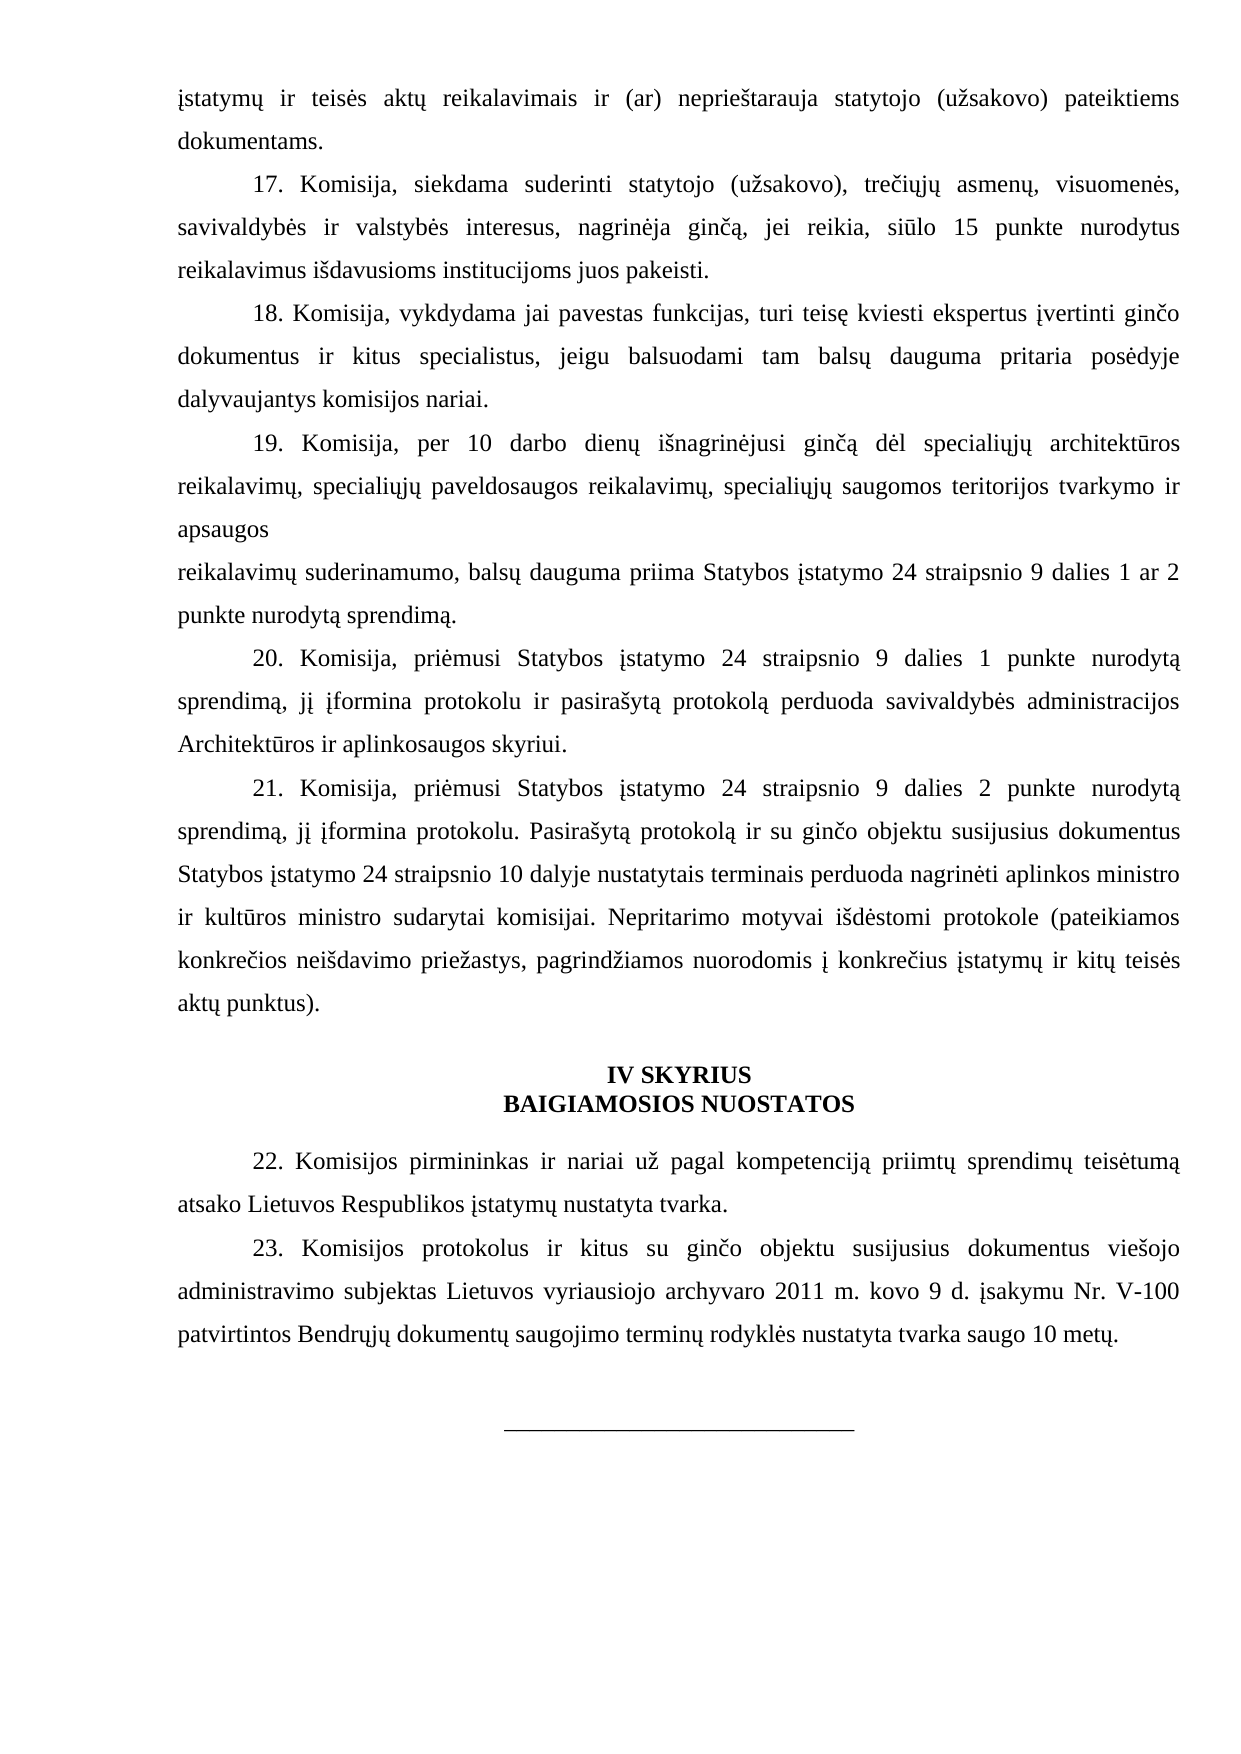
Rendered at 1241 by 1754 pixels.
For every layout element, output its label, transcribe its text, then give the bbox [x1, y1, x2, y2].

text BAIGIAMOSIOS NUOSTATOS [177, 1089, 1181, 1118]
text IV SKYRIUS [177, 1060, 1181, 1089]
text 17. Komisija, siekdama suderinti statytojo (užsakovo), trečiųjų asmenų, visuomenės, savivaldybės ir valstybės interesus, nagrinėja ginčą, jei reikia, siūlo 15 punkte nurodytus reikalavimus išdavusioms institucijoms juos pakeisti. [177, 169, 1181, 284]
text 23. Komisijos protokolus ir kitus su ginčo objektu susijusius dokumentus viešojo administravimo subjektas Lietuvos vyriausiojo archyvaro 2011 m. kovo 9 d. įsakymu Nr. V-100 patvirtintos Bendrųjų dokumentų saugojimo terminų rodyklės nustatyta tvarka saugo 10 metų. [177, 1233, 1181, 1348]
text 21. Komisija, priėmusi Statybos įstatymo 24 straipsnio 9 dalies 2 punkte nurodytą sprendimą, jį įformina protokolu. Pasirašytą protokolą ir su ginčo objektu susijusius dokumentus Statybos įstatymo 24 straipsnio 10 dalyje nustatytais terminais perduoda nagrinėti aplinkos ministro ir kultūros ministro sudarytai komisijai. Nepritarimo motyvai išdėstomi protokole (pateikiamos konkrečios neišdavimo priežastys, pagrindžiamos nuorodomis į konkrečius įstatymų ir kitų teisės aktų punktus). [177, 773, 1181, 1017]
text ____________________________ [177, 1405, 1181, 1434]
text 18. Komisija, vykdydama jai pavestas funkcijas, turi teisę kviesti ekspertus įvertinti ginčo dokumentus ir kitus specialistus, jeigu balsuodami tam balsų dauguma pritaria posėdyje dalyvaujantys komisijos nariai. [177, 298, 1181, 413]
text 19. Komisija, per 10 darbo dienų išnagrinėjusi ginčą dėl specialiųjų architektūros reikalavimų, specialiųjų paveldosaugos reikalavimų, specialiųjų saugomos teritorijos tvarkymo ir apsaugos [177, 428, 1181, 543]
text 22. Komisijos pirmininkas ir nariai už pagal kompetenciją priimtų sprendimų teisėtumą atsako Lietuvos Respublikos įstatymų nustatyta tvarka. [177, 1146, 1181, 1218]
text 20. Komisija, priėmusi Statybos įstatymo 24 straipsnio 9 dalies 1 punkte nurodytą sprendimą, jį įformina protokolu ir pasirašytą protokolą perduoda savivaldybės administracijos Architektūros ir aplinkosaugos skyriui. [177, 643, 1181, 758]
text įstatymų ir teisės aktų reikalavimais ir (ar) neprieštarauja statytojo (užsakovo) pateiktiems dokumentams. [177, 83, 1181, 154]
text reikalavimų suderinamumo, balsų dauguma priima Statybos įstatymo 24 straipsnio 9 dalies 1 ar 2 punkte nurodytą sprendimą. [177, 557, 1181, 629]
